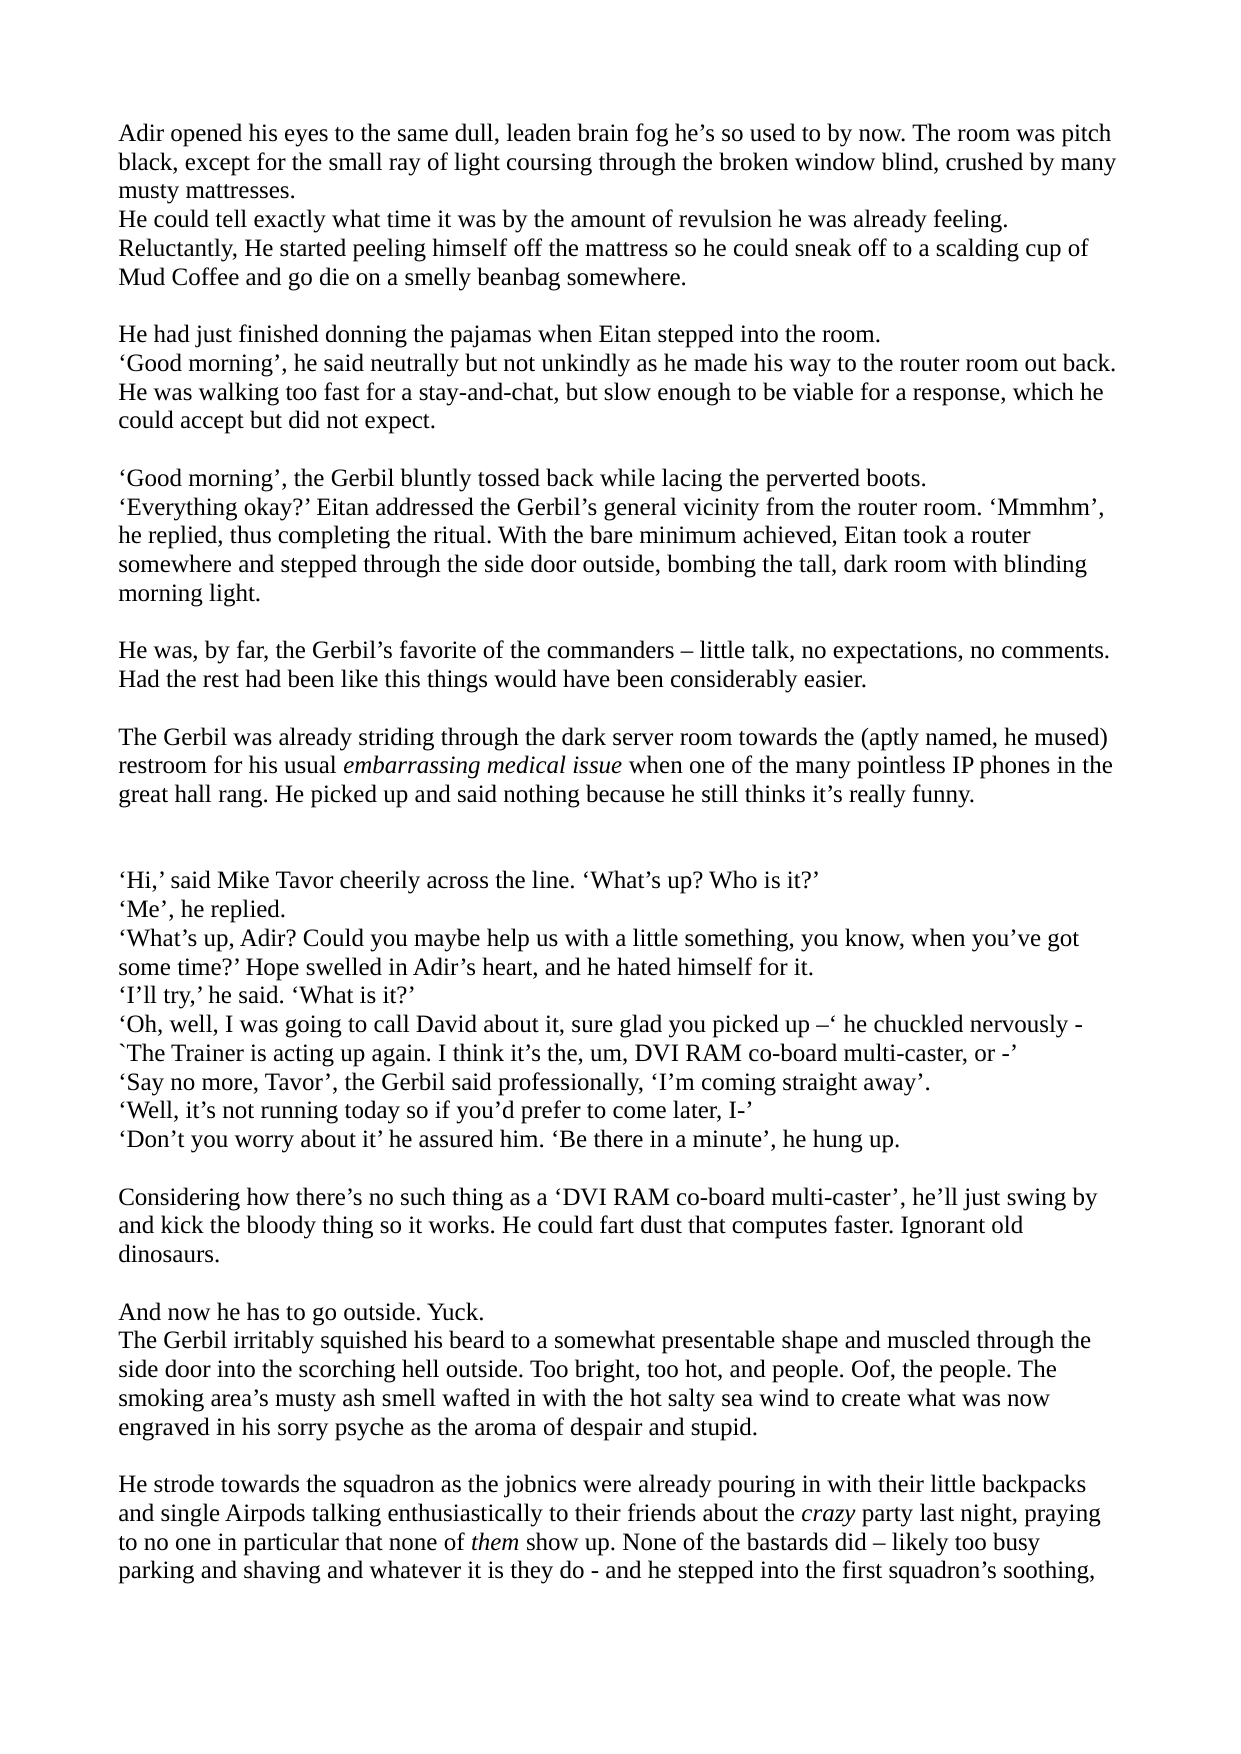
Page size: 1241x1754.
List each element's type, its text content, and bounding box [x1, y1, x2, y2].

text He had just finished donning the pajamas when Eitan stepped into the room. [118, 319, 1122, 348]
text ‘Everything okay?’ Eitan addressed the Gerbil’s general vicinity from the router room. ‘Mmmhm’, he replied, thus completing the ritual. With the bare minimum achieved, Eitan took a router somewhere and stepped through the side door outside, bombing the tall, dark room with blinding morning light. [118, 492, 1122, 607]
text Adir opened his eyes to the same dull, leaden brain fog he’s so used to by now. The room was pitch black, except for the small ray of light coursing through the broken window blind, crushed by many musty mattresses. [118, 118, 1122, 204]
text And now he has to go outside. Yuck. [118, 1297, 1122, 1326]
text ‘Say no more, Tavor’, the Gerbil said professionally, ‘I’m coming straight away’. [118, 1067, 1122, 1096]
text ‘Good morning’, the Gerbil bluntly tossed back while lacing the perverted boots. [118, 463, 1122, 492]
text ‘Oh, well, I was going to call David about it, sure glad you picked up –‘ he chuckled nervously - `The Trainer is acting up again. I think it’s the, um, DVI RAM co-board multi-caster, or -’ [118, 1009, 1122, 1067]
text He strode towards the squadron as the jobnics were already pouring in with their little backpacks and single Airpods talking enthusiastically to their friends about the crazy party last night, praying to no one in particular that none of them show up. None of the bastards did – likely too busy parking and shaving and whatever it is they do - and he stepped into the first squadron’s soothing, [118, 1469, 1122, 1584]
text The Gerbil irritably squished his beard to a somewhat presentable shape and muscled through the side door into the scorching hell outside. Too bright, too hot, and people. Oof, the people. The smoking area’s musty ash smell wafted in with the hot salty sea wind to create what was now engraved in his sorry psyche as the aroma of despair and stupid. [118, 1326, 1122, 1441]
text ‘I’ll try,’ he said. ‘What is it?’ [118, 981, 1122, 1009]
text He was, by far, the Gerbil’s favorite of the commanders – little talk, no expectations, no comments. Had the rest had been like this things would have been considerably easier. [118, 636, 1122, 693]
text ‘Don’t you worry about it’ he assured him. ‘Be there in a minute’, he hung up. [118, 1124, 1122, 1153]
text ‘Hi,’ said Mike Tavor cheerily across the line. ‘What’s up? Who is it?’ [118, 866, 1122, 894]
text ‘Good morning’, he said neutrally but not unkindly as he made his way to the router room out back. He was walking too fast for a stay-and-chat, but slow enough to be viable for a response, which he could accept but did not expect. [118, 348, 1122, 434]
text ‘Well, it’s not running today so if you’d prefer to come later, I-’ [118, 1096, 1122, 1124]
text He could tell exactly what time it was by the amount of revulsion he was already feeling. Reluctantly, He started peeling himself off the mattress so he could sneak off to a scalding cup of Mud Coffee and go die on a smelly beanbag somewhere. [118, 204, 1122, 291]
text ‘Me’, he replied. [118, 894, 1122, 923]
text The Gerbil was already striding through the dark server room towards the (aptly named, he mused) restroom for his usual embarrassing medical issue when one of the many pointless IP phones in the great hall rang. He picked up and said nothing because he still thinks it’s really funny. [118, 722, 1122, 808]
text Considering how there’s no such thing as a ‘DVI RAM co-board multi-caster’, he’ll just swing by and kick the bloody thing so it works. He could fart dust that computes faster. Ignorant old dinosaurs. [118, 1182, 1122, 1268]
text ‘What’s up, Adir? Could you maybe help us with a little something, you know, when you’ve got some time?’ Hope swelled in Adir’s heart, and he hated himself for it. [118, 923, 1122, 981]
